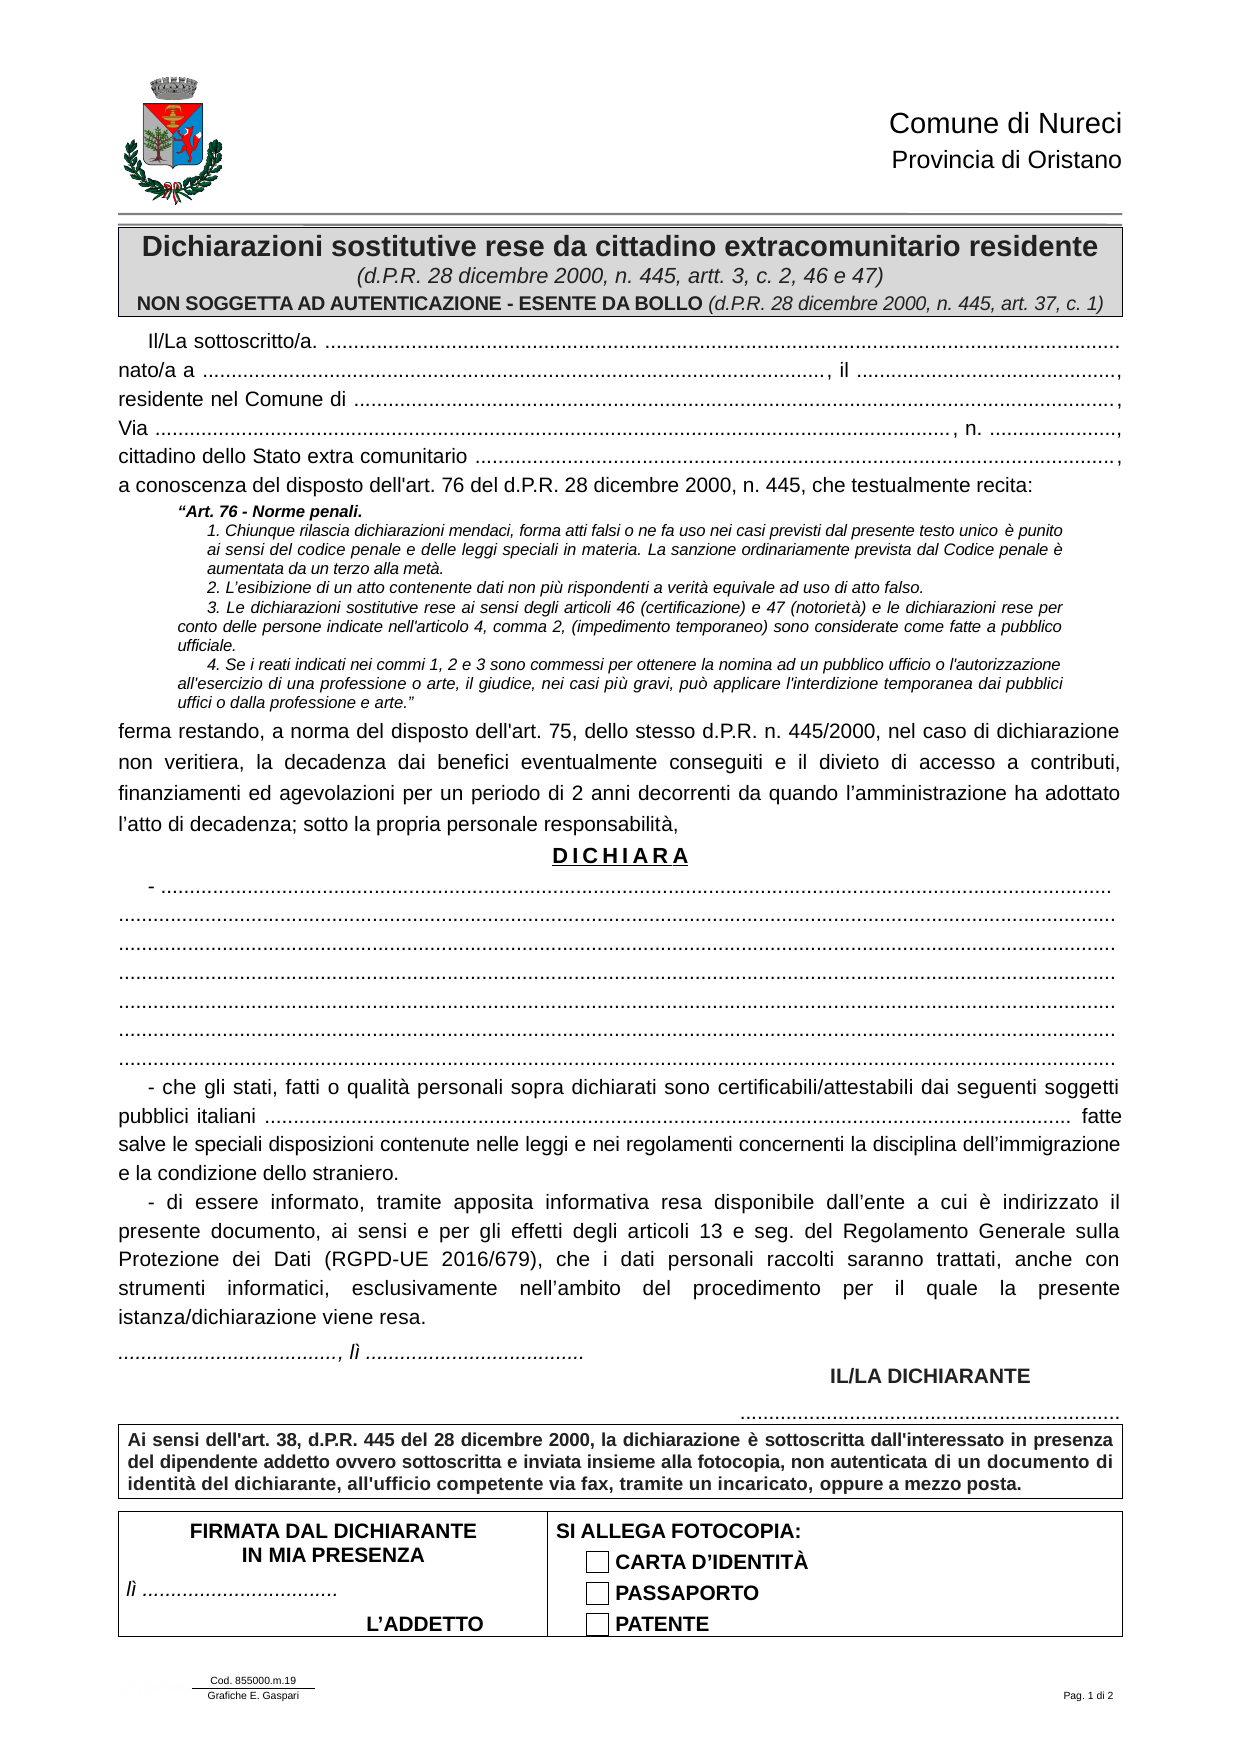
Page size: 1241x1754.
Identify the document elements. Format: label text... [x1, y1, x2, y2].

text ............................................................................................................................................................................. [118, 988, 1122, 1012]
picture [122, 76, 224, 207]
text .................................................................. [738, 1400, 1122, 1424]
text 4. Se i reati indicati nei commi 1, 2 e 3 sono commessi per ottenere la nomina ad un pubblico ufficio o l'autorizzazione all'esercizio di una professione o arte, il giudice, nei casi più gravi, può applicare l'interdizione temporanea dai pubblici uffici o dalla professione e arte.” [177, 655, 1063, 712]
table_header SI ALLEGA FOTOCOPIA: CARTA D’IDENTITÀ PASSAPORTO PATENTE [548, 1512, 1122, 1636]
text ............................................................................................................................................................................. [118, 960, 1122, 984]
text Comune di Nureci [224, 106, 1122, 140]
text ............................................................................................................................................................................. [118, 931, 1122, 955]
text ............................................................................................................................................................................. [118, 1046, 1122, 1070]
text ............................................................................................................................................................................. [118, 1017, 1122, 1041]
text 1. Chiunque rilascia dichiarazioni mendaci, forma atti falsi o ne fa uso nei casi previsti dal presente testo unico è punito ai sensi del codice penale e delle leggi speciali in materia. La sanzione ordinariamente prevista dal Codice penale è aumentata da un terzo alla metà. [207, 521, 1063, 578]
text 2. L’esibizione di un atto contenente dati non più rispondenti a verità equivale ad uso di atto falso. [177, 578, 1063, 597]
text ............................................................................................................................................................................. [118, 902, 1122, 926]
text Provincia di Oristano [224, 145, 1122, 174]
table_header Dichiarazioni sostitutive rese da cittadino extracomunitario residente (d.P.R. 28 dicembre 2000, n. 445, artt. 3, c. 2, 46 e 47) NON SOGGETTA AD AUTENTICAZIONE - ESENTE DA BOLLO (d.P.R. 28 dicembre 2000, n. 445, art. 37, c. 1) [119, 228, 1122, 316]
text 3. Le dichiarazioni sostitutive rese ai sensi degli articoli 46 (certificazione) e 47 (notorietà) e le dichiarazioni rese per conto delle persone indicate nell'articolo 4, comma 2, (impedimento temporaneo) sono considerate come fatte a pubblico ufficiale. [177, 597, 1063, 655]
text - che gli stati, fatti o qualità personali sopra dichiarati sono certificabili/attestabili dai seguenti soggetti pubblici italiani ............................................................................................................................................ fatte salve le speciali disposizioni contenute nelle leggi e nei regolamenti concernenti la disciplina dell’immigrazione e la condizione dello straniero. [118, 1075, 1122, 1185]
text “Art. 76 - Norme penali. [177, 502, 1063, 521]
text ferma restando, a norma del disposto dell'art. 75, dello stesso d.P.R. n. 445/2000, nel caso di dichiarazione non veritiera, la decadenza dai benefici eventualmente conseguiti e il divieto di accesso a contributi, finanziamenti ed agevolazioni per un periodo di 2 anni decorrenti da quando l’amministrazione ha adottato l’atto di decadenza; sotto la propria personale responsabilità, [118, 719, 1122, 836]
text DICHIARA [118, 843, 1122, 868]
text Il/La sottoscritto/a. .......................................................................................................................................... nato/a a ............................................................................................................, il ............................................., residente nel Comune di ...................................................................................................................................., Via .........................................................................................................................................., n. ......................, cittadino dello Stato extra comunitario ..............................................................................................................., a conoscenza del disposto dell'art. 76 del d.P.R. 28 dicembre 2000, n. 445, che testualmente recita: [118, 329, 1122, 497]
text - di essere informato, tramite apposita informativa resa disponibile dall’ente a cui è indirizzato il presente documento, ai sensi e per gli effetti degli articoli 13 e seg. del Regolamento Generale sulla Protezione dei Dati (RGPD-UE 2016/679), che i dati personali raccolti saranno trattati, anche con strumenti informatici, esclusivamente nell’ambito del procedimento per il quale la presente istanza/dichiarazione viene resa. [118, 1190, 1122, 1329]
table_header FIRMATA DAL DICHIARANTE IN MIA PRESENZA lì .................................. L’ADDETTO [119, 1512, 547, 1636]
text ......................................, lì ...................................... [118, 1340, 1122, 1364]
table_header Ai sensi dell'art. 38, d.P.R. 445 del 28 dicembre 2000, la dichiarazione è sottoscritta dall'interessato in presenza del dipendente addetto ovvero sottoscritta e inviata insieme alla fotocopia, non autenticata di un documento di identità del dichiarante, all'ufficio competente via fax, tramite un incaricato, oppure a mezzo posta. [119, 1425, 1122, 1498]
text - ..................................................................................................................................................................... [118, 873, 1122, 897]
text IL/LA DICHIARANTE [738, 1364, 1122, 1388]
